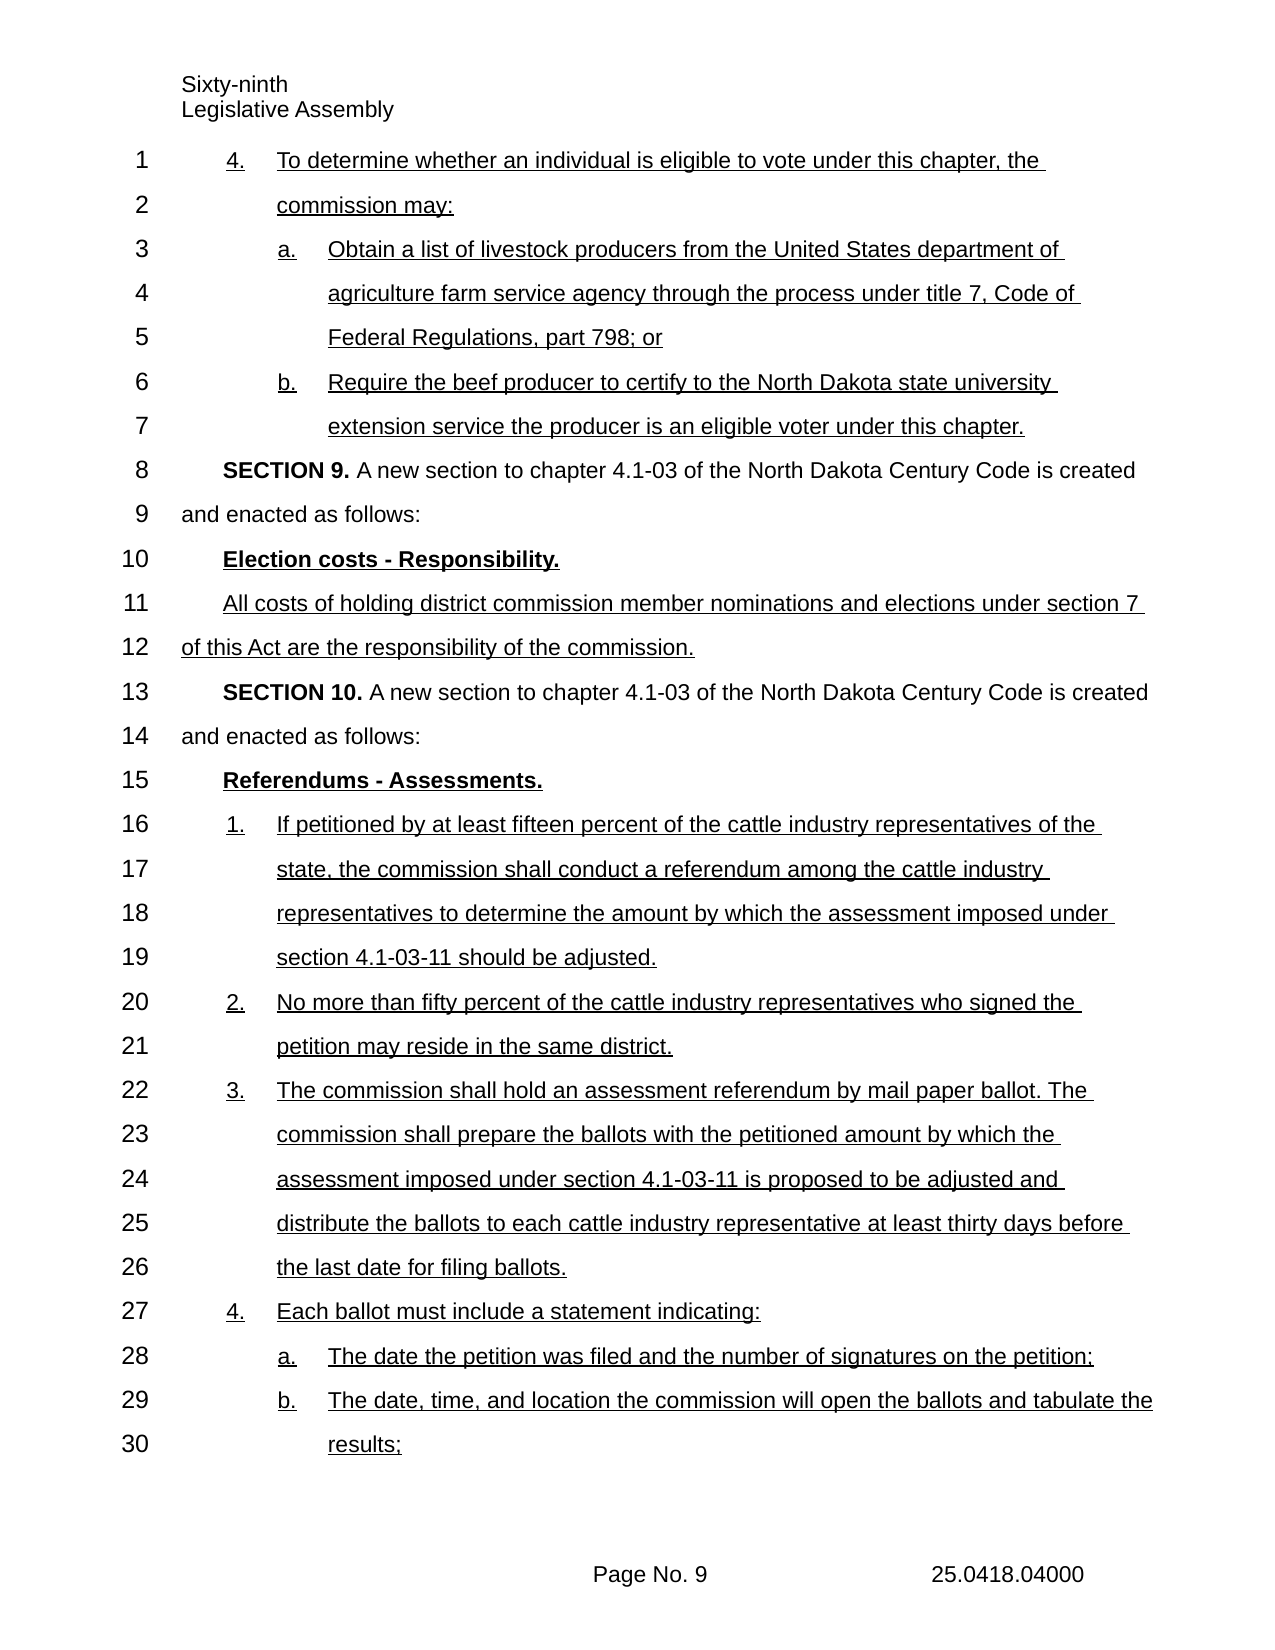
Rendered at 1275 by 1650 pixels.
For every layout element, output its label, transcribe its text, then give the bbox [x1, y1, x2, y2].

text 2. No more than fifty percent of the cattle industry representatives who signed the petition may reside in the same district. [181, 974, 1154, 1063]
subtitle Referendums - Assessments. [181, 753, 1154, 797]
text 4. Each ballot must include a statement indicating: [181, 1284, 1154, 1329]
text SECTION 9. A new section to chapter 4.1‑03 of the North Dakota Century Code is created and enacted as follows: [181, 443, 1154, 532]
subtitle Election costs - Responsibility. [181, 532, 1154, 576]
text SECTION 10. A new section to chapter 4.1‑03 of the North Dakota Century Code is created and enacted as follows: [181, 664, 1154, 753]
text All costs of holding district commission member nominations and elections under section 7 of this Act are the responsibility of the commission. [181, 576, 1154, 664]
text 4. To determine whether an individual is eligible to vote under this chapter, the commission may: [181, 133, 1154, 222]
text a. Obtain a list of livestock producers from the United States department of agriculture farm service agency through the process under title 7, Code of Federal Regulations, part 798; or [181, 222, 1154, 355]
text a. The date the petition was filed and the number of signatures on the petition; [181, 1329, 1154, 1373]
text 1. If petitioned by at least fifteen percent of the cattle industry representatives of the state, the commission shall conduct a referendum among the cattle industry representatives to determine the amount by which the assessment imposed under section 4.1‑03‑11 should be adjusted. [181, 797, 1154, 974]
text 3. The commission shall hold an assessment referendum by mail paper ballot. The commission shall prepare the ballots with the petitioned amount by which the assessment imposed under section 4.1‑03‑11 is proposed to be adjusted and distribute the ballots to each cattle industry representative at least thirty days before the last date for filing ballots. [181, 1063, 1154, 1284]
text b. Require the beef producer to certify to the North Dakota state university extension service the producer is an eligible voter under this chapter. [181, 355, 1154, 443]
text b. The date, time, and location the commission will open the ballots and tabulate the results; [181, 1373, 1154, 1461]
